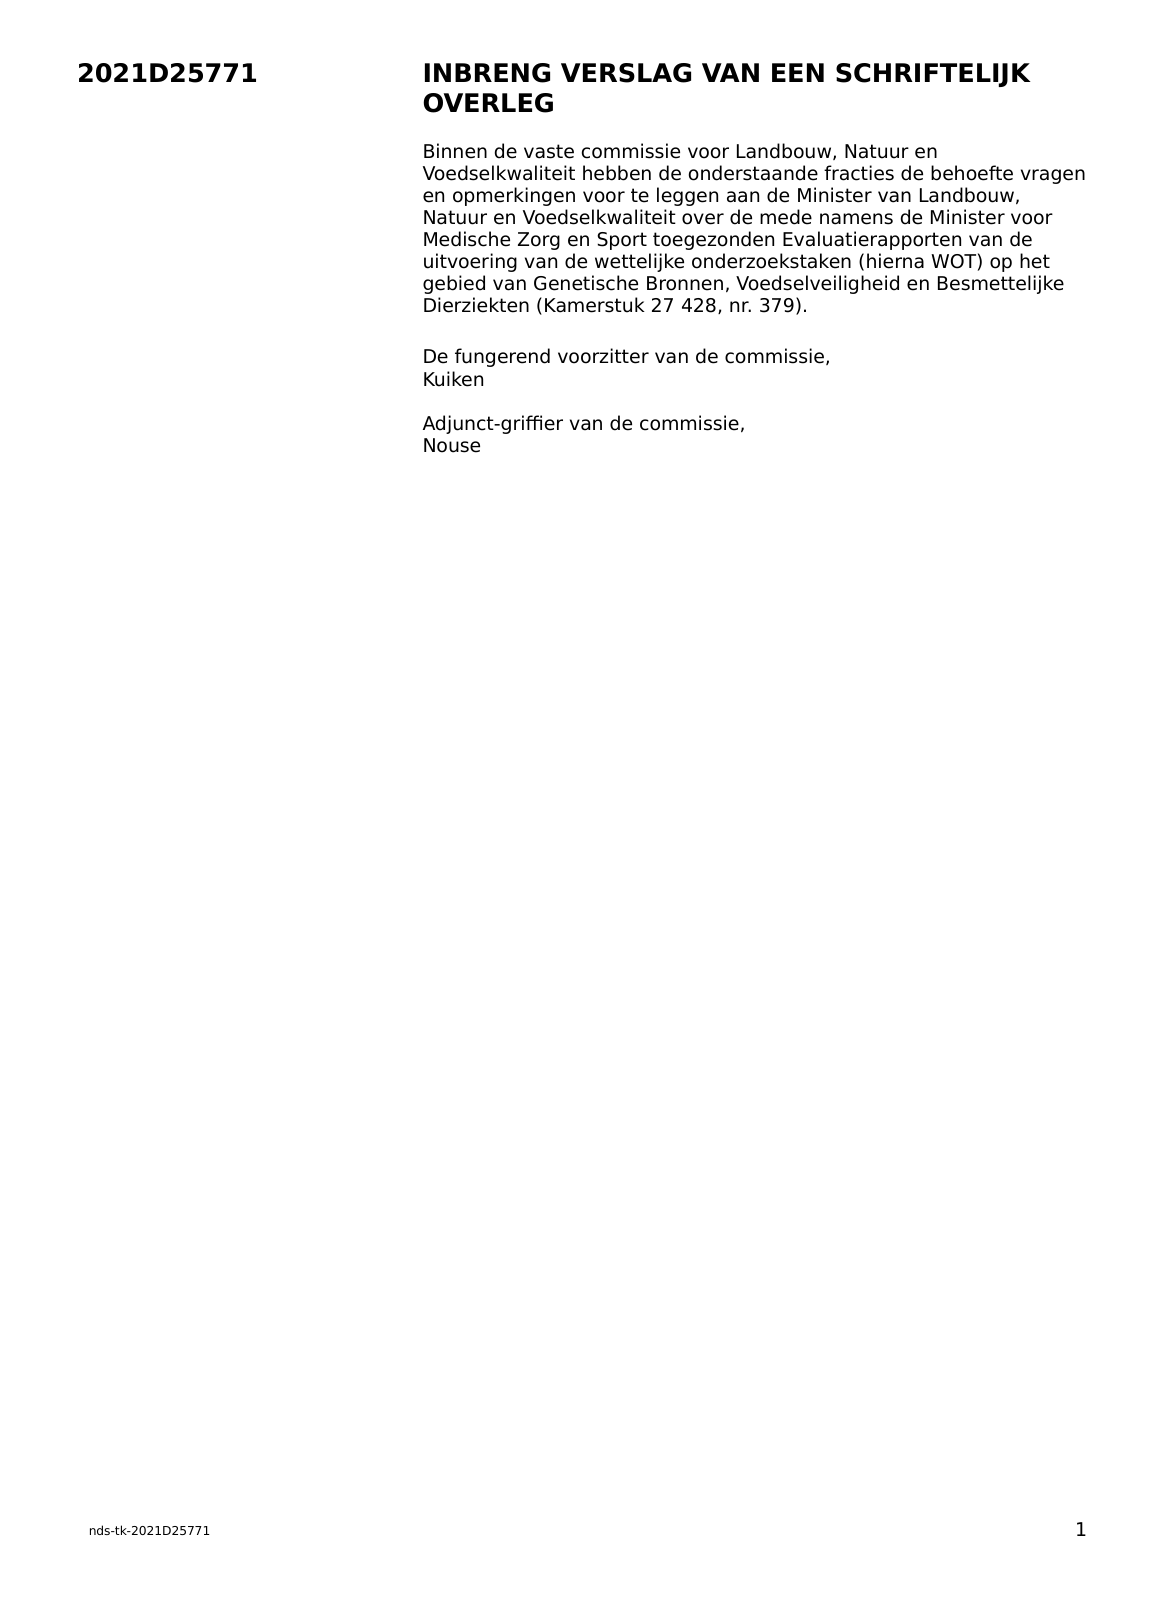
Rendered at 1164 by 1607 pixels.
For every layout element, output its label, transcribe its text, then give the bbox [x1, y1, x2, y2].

text De fungerend voorzitter van de commissie, Kuiken [422, 346, 1087, 390]
text Binnen de vaste commissie voor Landbouw, Natuur en Voedselkwaliteit hebben de onderstaande fracties de behoefte vragen en opmerkingen voor te leggen aan de Minister van Landbouw, Natuur en Voedselkwaliteit over de mede namens de Minister voor Medische Zorg en Sport toegezonden Evaluatierapporten van de uitvoering van de wettelijke onderzoekstaken (hierna WOT) op het gebied van Genetische Bronnen, Voedselveiligheid en Besmettelijke Dierziekten (Kamerstuk 27 428, nr. 379). [422, 141, 1087, 316]
text Adjunct-griffier van de commissie, Nouse [422, 413, 1087, 457]
text 2021D25771 INBRENG VERSLAG VAN EEN SCHRIFTELIJK OVERLEG [77, 59, 1087, 118]
text nds-tk-2021D25771 [88, 1524, 323, 1538]
